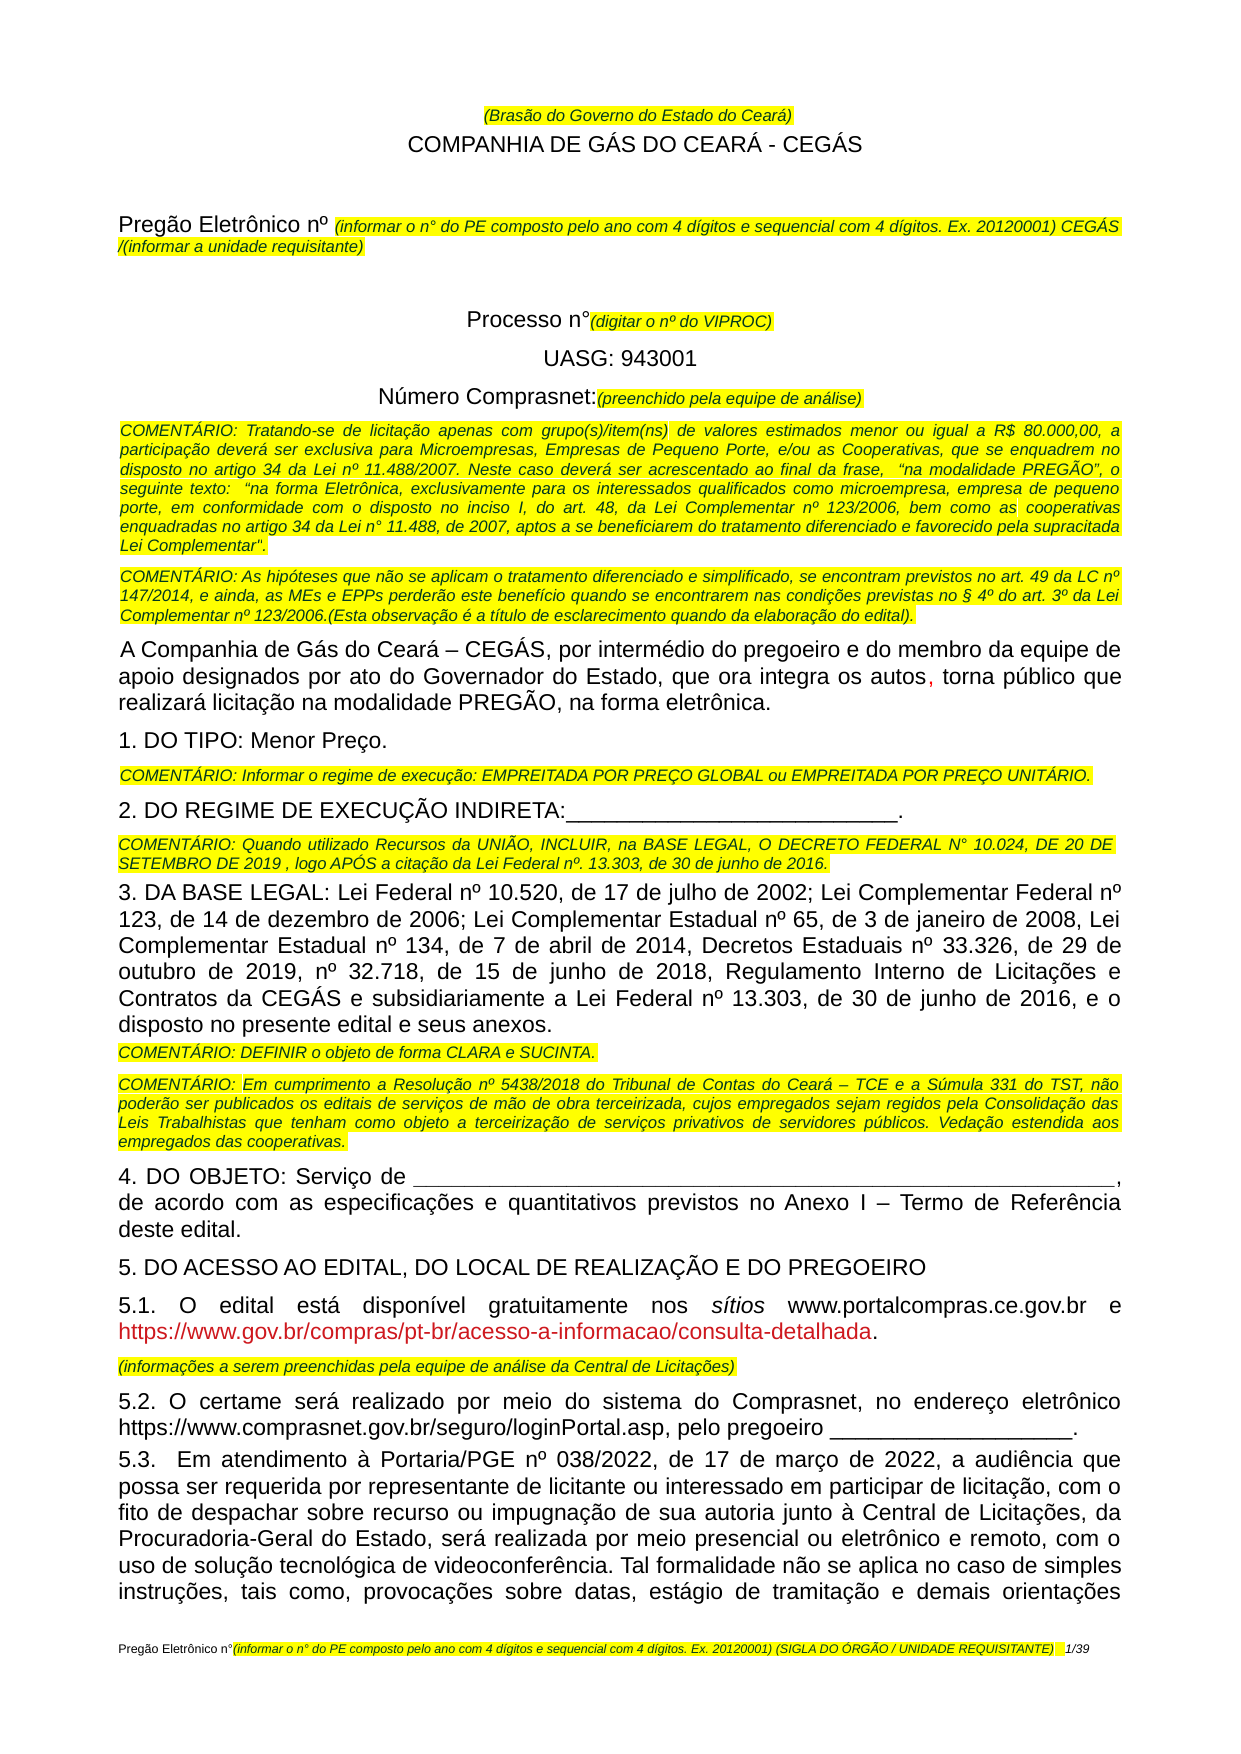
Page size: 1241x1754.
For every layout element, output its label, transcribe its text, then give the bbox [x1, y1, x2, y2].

text 5.1. O edital está disponível gratuitamente nos sítios www.portalcompras.ce.gov.br e https://www.gov.br/compras/pt-br/acesso-a-informacao/consulta-detalhada. [118, 1292, 1122, 1345]
text 3. DA BASE LEGAL: Lei Federal nº 10.520, de 17 de julho de 2002; Lei Complementar Federal nº 123, de 14 de dezembro de 2006; Lei Complementar Estadual nº 65, de 3 de janeiro de 2008, Lei Complementar Estadual nº 134, de 7 de abril de 2014, Decretos Estaduais nº 33.326, de 29 de outubro de 2019, nº 32.718, de 15 de junho de 2018, Regulamento Interno de Licitações e Contratos da CEGÁS e subsidiariamente a Lei Federal nº 13.303, de 30 de junho de 2016, e o disposto no presente edital e seus anexos. [118, 879, 1122, 1037]
text COMENTÁRIO: Em cumprimento a Resolução nº 5438/2018 do Tribunal de Contas do Ceará – TCE e a Súmula 331 do TST, não poderão ser publicados os editais de serviços de mão de obra terceirizada, cujos empregados sejam regidos pela Consolidação das Leis Trabalhistas que tenham como objeto a terceirização de serviços privativos de servidores públicos. Vedação estendida aos empregados das cooperativas. [118, 1074, 1122, 1151]
text (informações a serem preenchidas pela equipe de análise da Central de Licitações) [118, 1357, 1122, 1376]
text 1. DO TIPO: Menor Preço. [118, 727, 1122, 754]
text 5. DO ACESSO AO EDITAL, DO LOCAL DE REALIZAÇÃO E DO PREGOEIRO [118, 1254, 1122, 1280]
text COMENTÁRIO: Informar o regime de execução: EMPREITADA POR PREÇO GLOBAL ou EMPREITADA POR PREÇO UNITÁRIO. [119, 766, 1122, 785]
text 4. DO OBJETO: Serviço de _______________________________________________________, de acordo com as especificações e quantitativos previstos no Anexo I – Termo de Referência deste edital. [118, 1163, 1122, 1242]
text COMENTÁRIO: DEFINIR o objeto de forma CLARA e SUCINTA. [118, 1043, 1122, 1062]
text Processo n°(digitar o nº do VIPROC) [118, 306, 1122, 333]
text 5.2. O certame será realizado por meio do sistema do Comprasnet, no endereço eletrônico https://www.comprasnet.gov.br/seguro/loginPortal.asp, pelo pregoeiro ___________________. [118, 1388, 1122, 1440]
text COMENTÁRIO: Quando utilizado Recursos da UNIÃO, INCLUIR, na BASE LEGAL, O DECRETO FEDERAL N° 10.024, DE 20 DE SETEMBRO DE 2019 , logo APÓS a citação da Lei Federal nº. 13.303, de 30 de junho de 2016. [118, 835, 1116, 873]
text 2. DO REGIME DE EXECUÇÃO INDIRETA:__________________________. [118, 797, 1122, 823]
text UASG: 943001 [118, 344, 1122, 371]
text Pregão Eletrônico nº (informar o n° do PE composto pelo ano com 4 dígitos e sequencial com 4 dígitos. Ex. 20120001) CEGÁS /(informar a unidade requisitante) [118, 211, 1122, 256]
text COMENTÁRIO: As hipóteses que não se aplicam o tratamento diferenciado e simplificado, se encontram previstos no art. 49 da LC nº 147/2014, e ainda, as MEs e EPPs perderão este benefício quando se encontrarem nas condições previstas no § 4º do art. 3º da Lei Complementar nº 123/2006.(Esta observação é a título de esclarecimento quando da elaboração do edital). [120, 567, 1122, 624]
text Número Comprasnet:(preenchido pela equipe de análise) [119, 383, 1122, 409]
text 5.3. Em atendimento à Portaria/PGE nº 038/2022, de 17 de março de 2022, a audiência que possa ser requerida por representante de licitante ou interessado em participar de licitação, com o fito de despachar sobre recurso ou impugnação de sua autoria junto à Central de Licitações, da Procuradoria-Geral do Estado, será realizada por meio presencial ou eletrônico e remoto, com o uso de solução tecnológica de videoconferência. Tal formalidade não se aplica no caso de simples instruções, tais como, provocações sobre datas, estágio de tramitação e demais orientações [118, 1446, 1122, 1604]
text COMENTÁRIO: Tratando-se de licitação apenas com grupo(s)/item(ns) de valores estimados menor ou igual a R$ 80.000,00, a participação deverá ser exclusiva para Microempresas, Empresas de Pequeno Porte, e/ou as Cooperativas, que se enquadrem no disposto no artigo 34 da Lei nº 11.488/2007. Neste caso deverá ser acrescentado ao final da frase, “na modalidade PREGÃO”, o seguinte texto: “na forma Eletrônica, exclusivamente para os interessados qualificados como microempresa, empresa de pequeno porte, em conformidade com o disposto no inciso I, do art. 48, da Lei Complementar nº 123/2006, bem como as cooperativas enquadradas no artigo 34 da Lei n° 11.488, de 2007, aptos a se beneficiarem do tratamento diferenciado e favorecido pela supracitada Lei Complementar". [120, 421, 1122, 555]
text A Companhia de Gás do Ceará – CEGÁS, por intermédio do pregoeiro e do membro da equipe de apoio designados por ato do Governador do Estado, que ora integra os autos, torna público que realizará licitação na modalidade PREGÃO, na forma eletrônica. [118, 636, 1122, 716]
